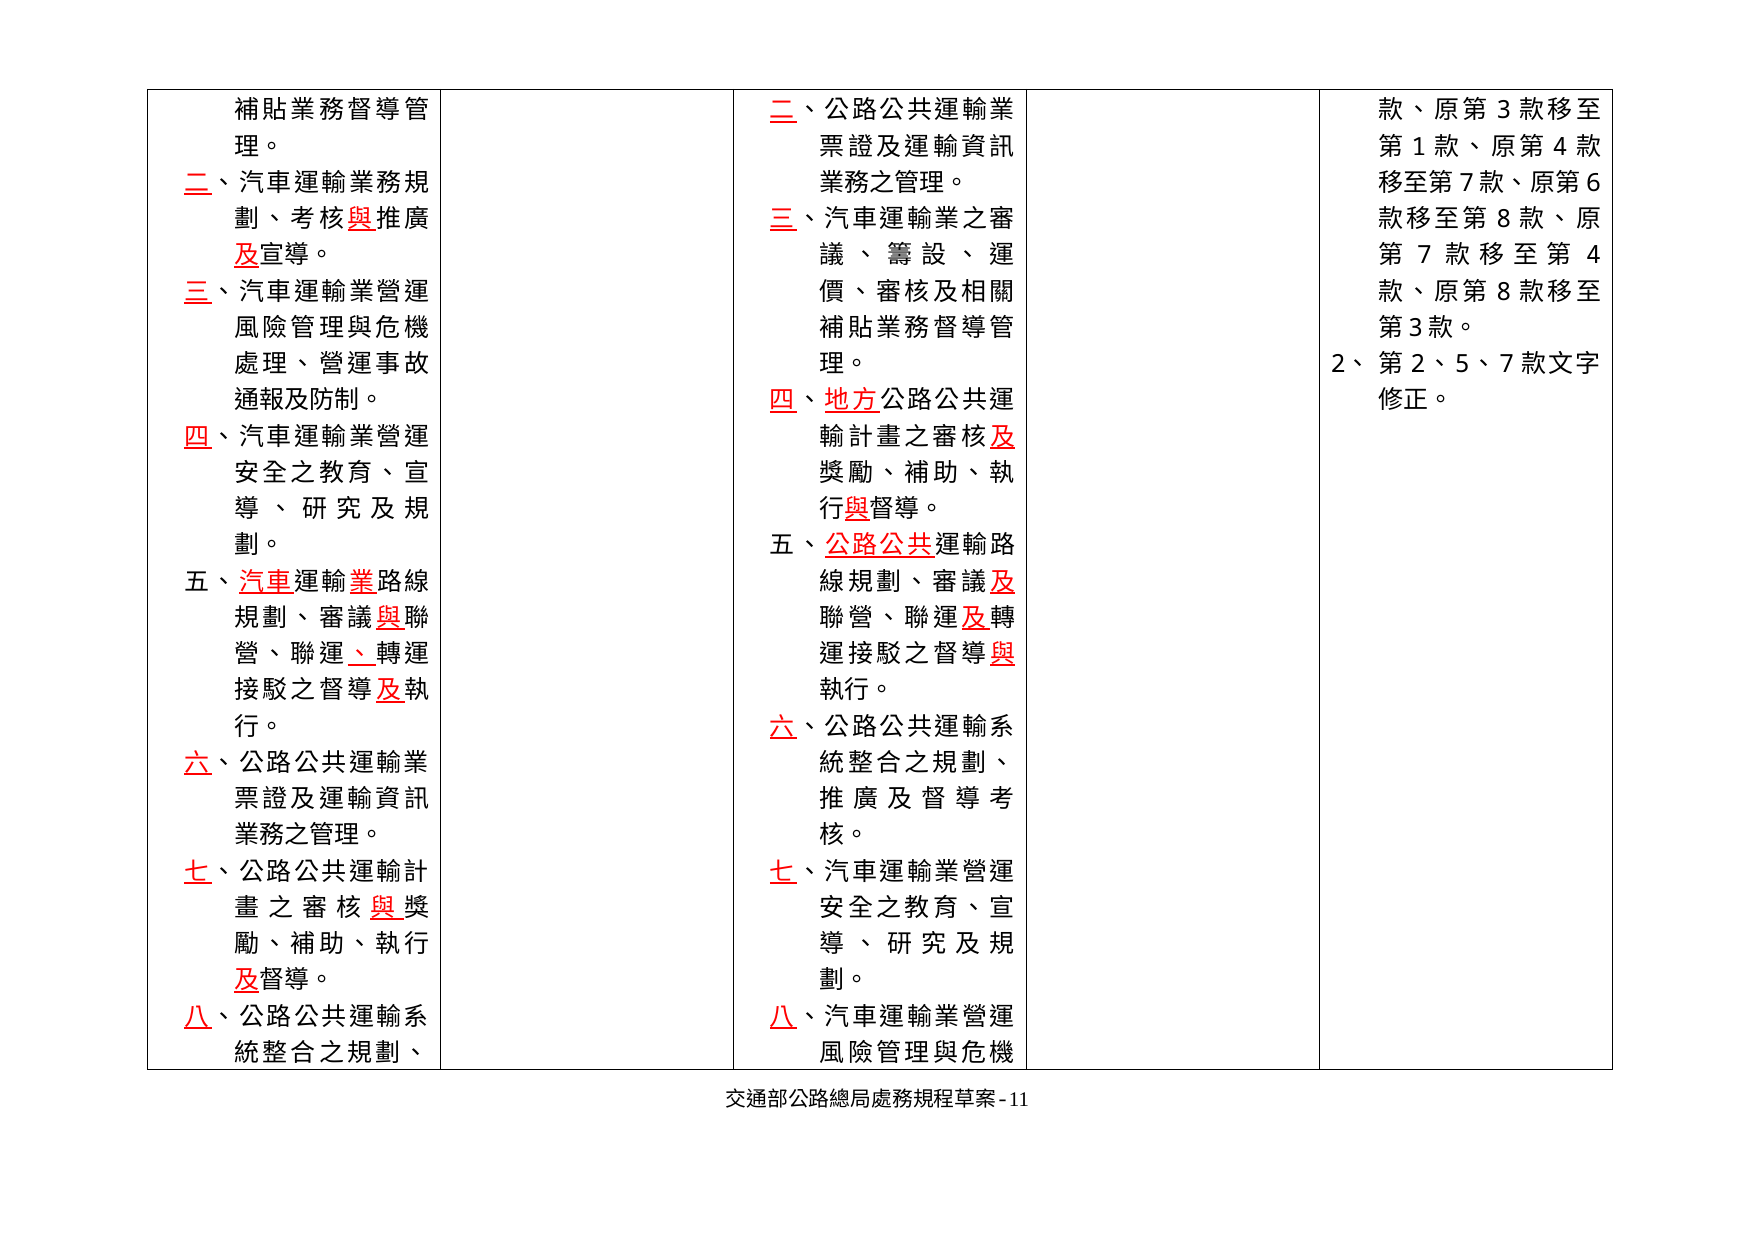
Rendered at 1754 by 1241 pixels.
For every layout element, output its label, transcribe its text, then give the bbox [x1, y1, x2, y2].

table_cell 二、公路公共運輸業票證及運輸資訊業務之管理。 三、汽車運輸業之審議、籌設、運價、審核及相關補貼業務督導管理。 四、地方公路公共運輸計畫之審核及獎勵、補助、執行與督導。 五、公路公共運輸路線規劃、審議及聯營、聯運及轉運接駁之督導與執行。 六、公路公共運輸系統整合之規劃、推廣及督導考核。 七、汽車運輸業營運安全之教育、宣導、研究及規劃。 八、汽車運輸業營運風險管理與危機 [734, 90, 1026, 1068]
table_cell [441, 90, 733, 1068]
table_cell [1027, 90, 1319, 1068]
table_cell 補貼業務督導管理。 二、汽車運輸業務規劃、考核與推廣及宣導。 三、汽車運輸業營運風險管理與危機處理、營運事故通報及防制。 四、汽車運輸業營運安全之教育、宣導、研究及規劃。 五、汽車運輸業路線規劃、審議與聯營、聯運、轉運接駁之督導及執行。 六、公路公共運輸業票證及運輸資訊業務之管理。 七、公路公共運輸計畫之審核與獎勵、補助、執行及督導。 八、公路公共運輸系統整合之規劃、 [148, 90, 440, 1068]
table_cell 款、原第3款移至第1款、原第4款移至第7款、原第6款移至第8款、原第7款移至第4款、原第8款移至第3款。 第2、5、7款文字修正。 [1320, 90, 1612, 1068]
